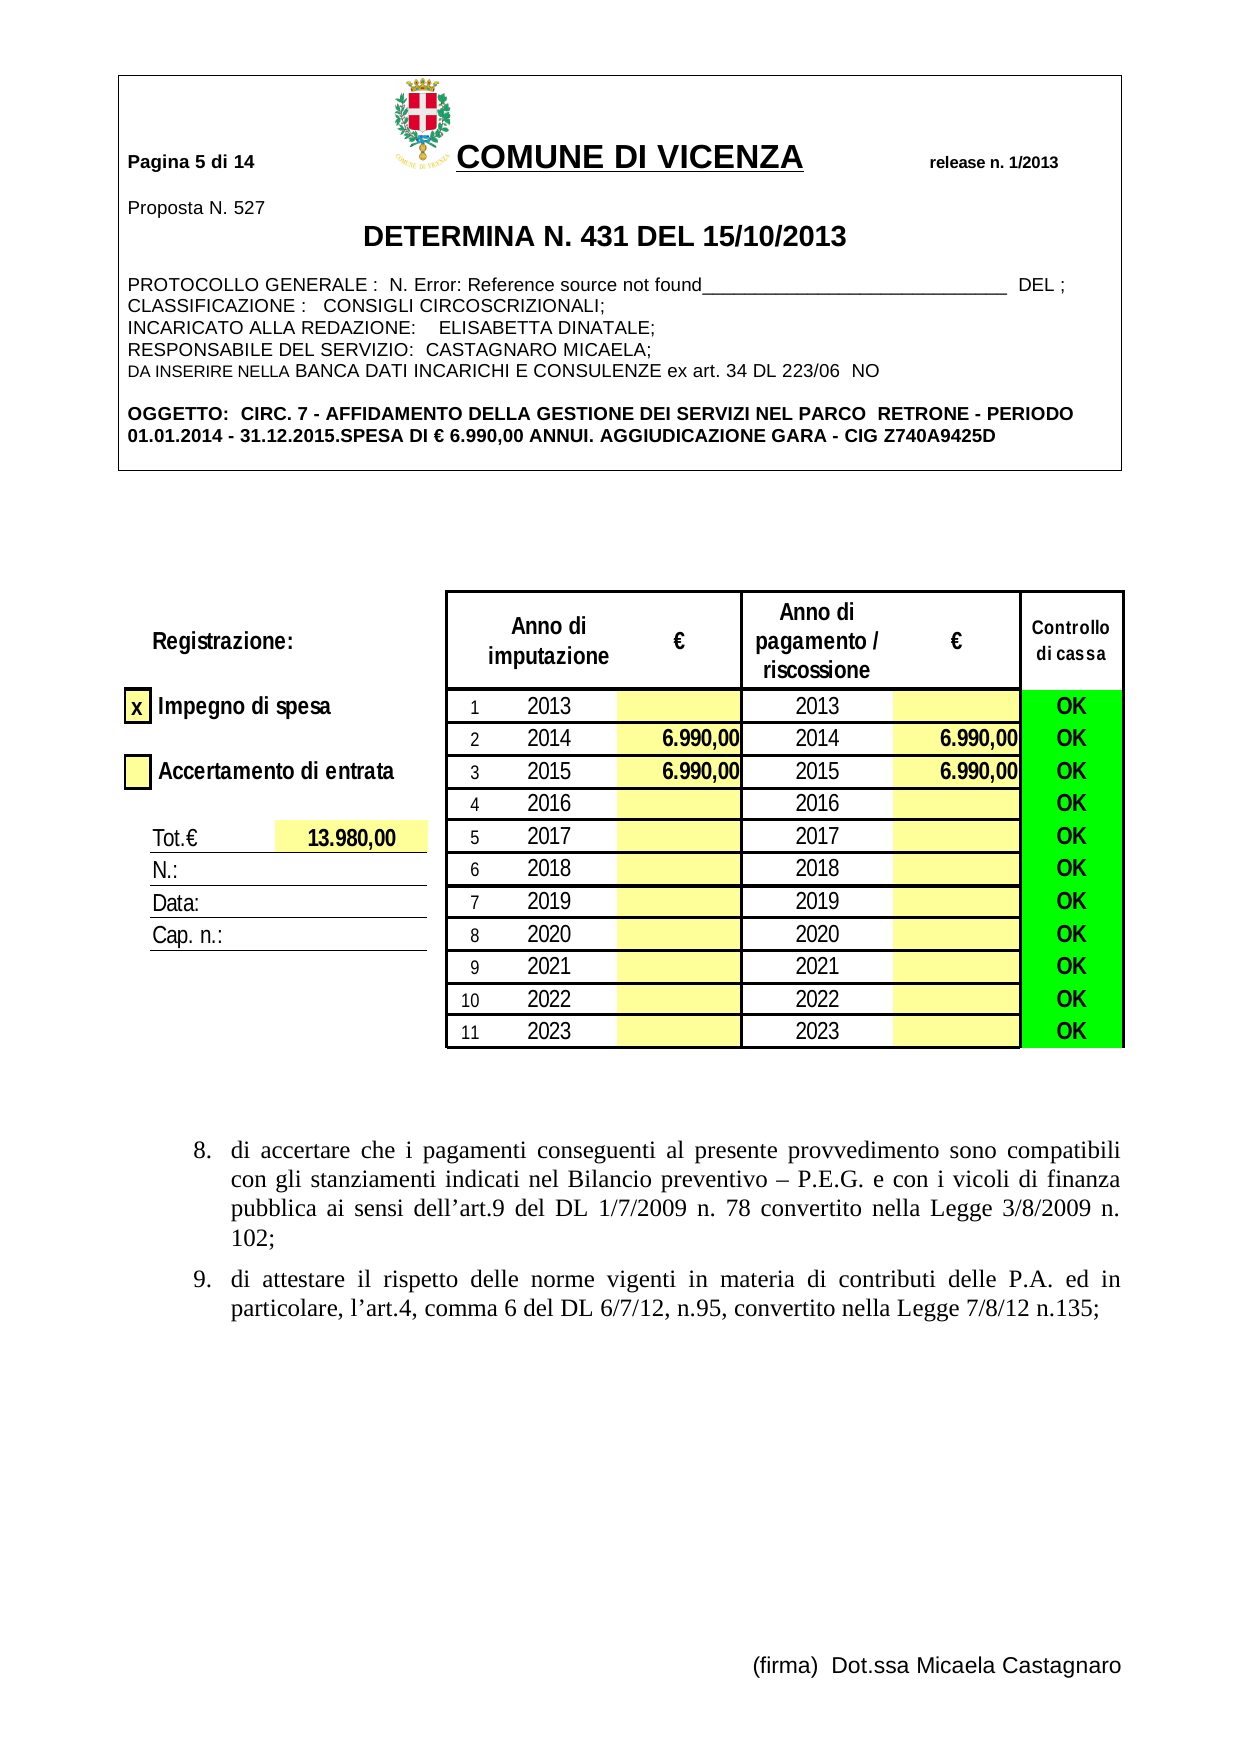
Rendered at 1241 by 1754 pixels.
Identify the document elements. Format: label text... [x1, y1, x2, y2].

picture [394, 78, 451, 169]
list di attestare il rispetto delle norme vigenti in materia di contributi delle P.A. ed in particolare, l’art.4, comma 6 del DL 6/7/12, n.95, convertito nella Legge 7/8/12 n.135; [193, 1264, 1122, 1322]
list di accertare che i pagamenti conseguenti al presente provvedimento sono compatibili con gli stanziamenti indicati nel Bilancio preventivo – P.E.G. e con i vicoli di finanza pubblica ai sensi dell’art.9 del DL 1/7/2009 n. 78 convertito nella Legge 3/8/2009 n. 102; [193, 1135, 1122, 1251]
